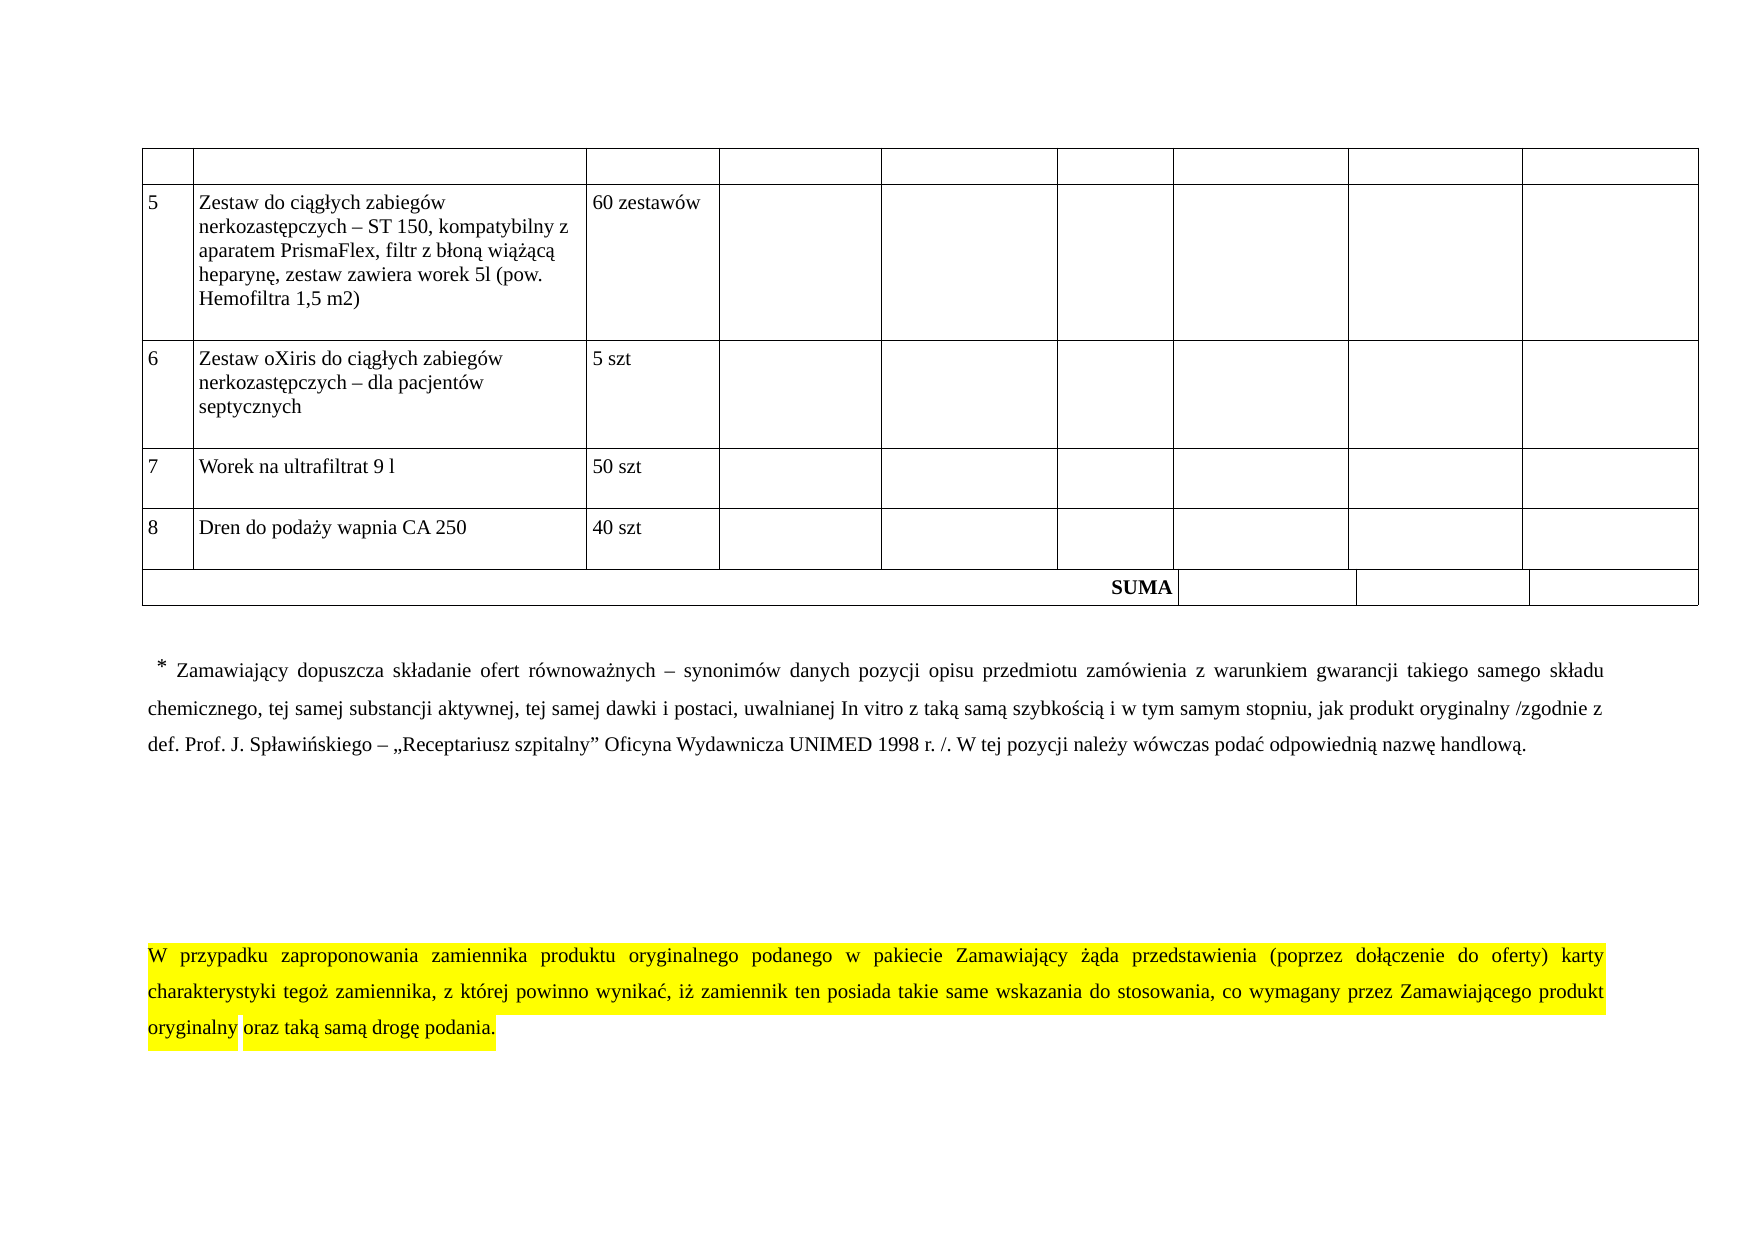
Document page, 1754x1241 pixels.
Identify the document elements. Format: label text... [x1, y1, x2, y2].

table_cell [720, 509, 881, 568]
table_cell [882, 509, 1057, 568]
table_cell [1174, 149, 1348, 184]
table_cell [1523, 341, 1698, 448]
table_cell [882, 341, 1057, 448]
table_cell [1530, 570, 1698, 604]
table_cell [1349, 509, 1522, 568]
table_cell [720, 149, 881, 184]
table_cell Worek na ultrafiltrat 9 l [194, 449, 586, 508]
table_cell [1058, 509, 1173, 568]
table_cell [882, 149, 1057, 184]
table_cell [1357, 570, 1529, 604]
table_cell [1349, 149, 1522, 184]
table_cell [720, 449, 881, 508]
table_cell [143, 149, 193, 184]
table_cell [882, 185, 1057, 340]
table_cell [1058, 185, 1173, 340]
table_cell [720, 341, 881, 448]
table_cell [1058, 149, 1173, 184]
table_cell [1349, 341, 1522, 448]
text * Zamawiający dopuszcza składanie ofert równoważnych – synonimów danych pozycji opisu przedmiotu zamówienia z warunkiem gwarancji takiego samego składu chemicznego, tej samej substancji aktywnej, tej samej dawki i postaci, uwalnianej In vitro z taką samą szybkością i w tym samym stopniu, jak produkt oryginalny /zgodnie z def. Prof. J. Spławińskiego – „Receptariusz szpitalny” Oficyna Wydawnicza UNIMED 1998 r. /. W tej pozycji należy wówczas podać odpowiednią nazwę handlową. [148, 653, 1606, 768]
table_cell 5 szt [587, 341, 719, 448]
table_cell SUMA [143, 570, 1178, 604]
table_cell [1174, 185, 1348, 340]
table_cell [1174, 449, 1348, 508]
table_cell 6 [143, 341, 193, 448]
table_cell Dren do podaży wapnia CA 250 [194, 509, 586, 568]
table_cell Zestaw do ciągłych zabiegów nerkozastępczych – ST 150, kompatybilny z aparatem PrismaFlex, filtr z błoną wiążącą heparynę, zestaw zawiera worek 5l (pow. Hemofiltra 1,5 m2) [194, 185, 586, 340]
table_cell 5 [143, 185, 193, 340]
table_cell [1349, 449, 1522, 508]
table_cell [1523, 449, 1698, 508]
table_cell [1523, 185, 1698, 340]
table_cell [1058, 449, 1173, 508]
table_cell [1058, 341, 1173, 448]
table_cell [587, 149, 719, 184]
table_cell [1523, 509, 1698, 568]
table_cell [1349, 185, 1522, 340]
table_cell [720, 185, 881, 340]
table_cell 60 zestawów [587, 185, 719, 340]
table_cell [194, 149, 586, 184]
table_cell Zestaw oXiris do ciągłych zabiegów nerkozastępczych – dla pacjentów septycznych [194, 341, 586, 448]
table_cell [1174, 509, 1348, 568]
table_cell 40 szt [587, 509, 719, 568]
table_cell 50 szt [587, 449, 719, 508]
text W przypadku zaproponowania zamiennika produktu oryginalnego podanego w pakiecie Zamawiający żąda przedstawienia (poprzez dołączenie do oferty) karty charakterystyki tegoż zamiennika, z której powinno wynikać, iż zamiennik ten posiada takie same wskazania do stosowania, co wymagany przez Zamawiającego produkt oryginalny oraz taką samą drogę podania. [148, 943, 1606, 1051]
table_cell [882, 449, 1057, 508]
table_cell 8 [143, 509, 193, 568]
table_cell [1179, 570, 1356, 604]
table_cell 7 [143, 449, 193, 508]
table_cell [1174, 341, 1348, 448]
table_cell [1523, 149, 1698, 184]
